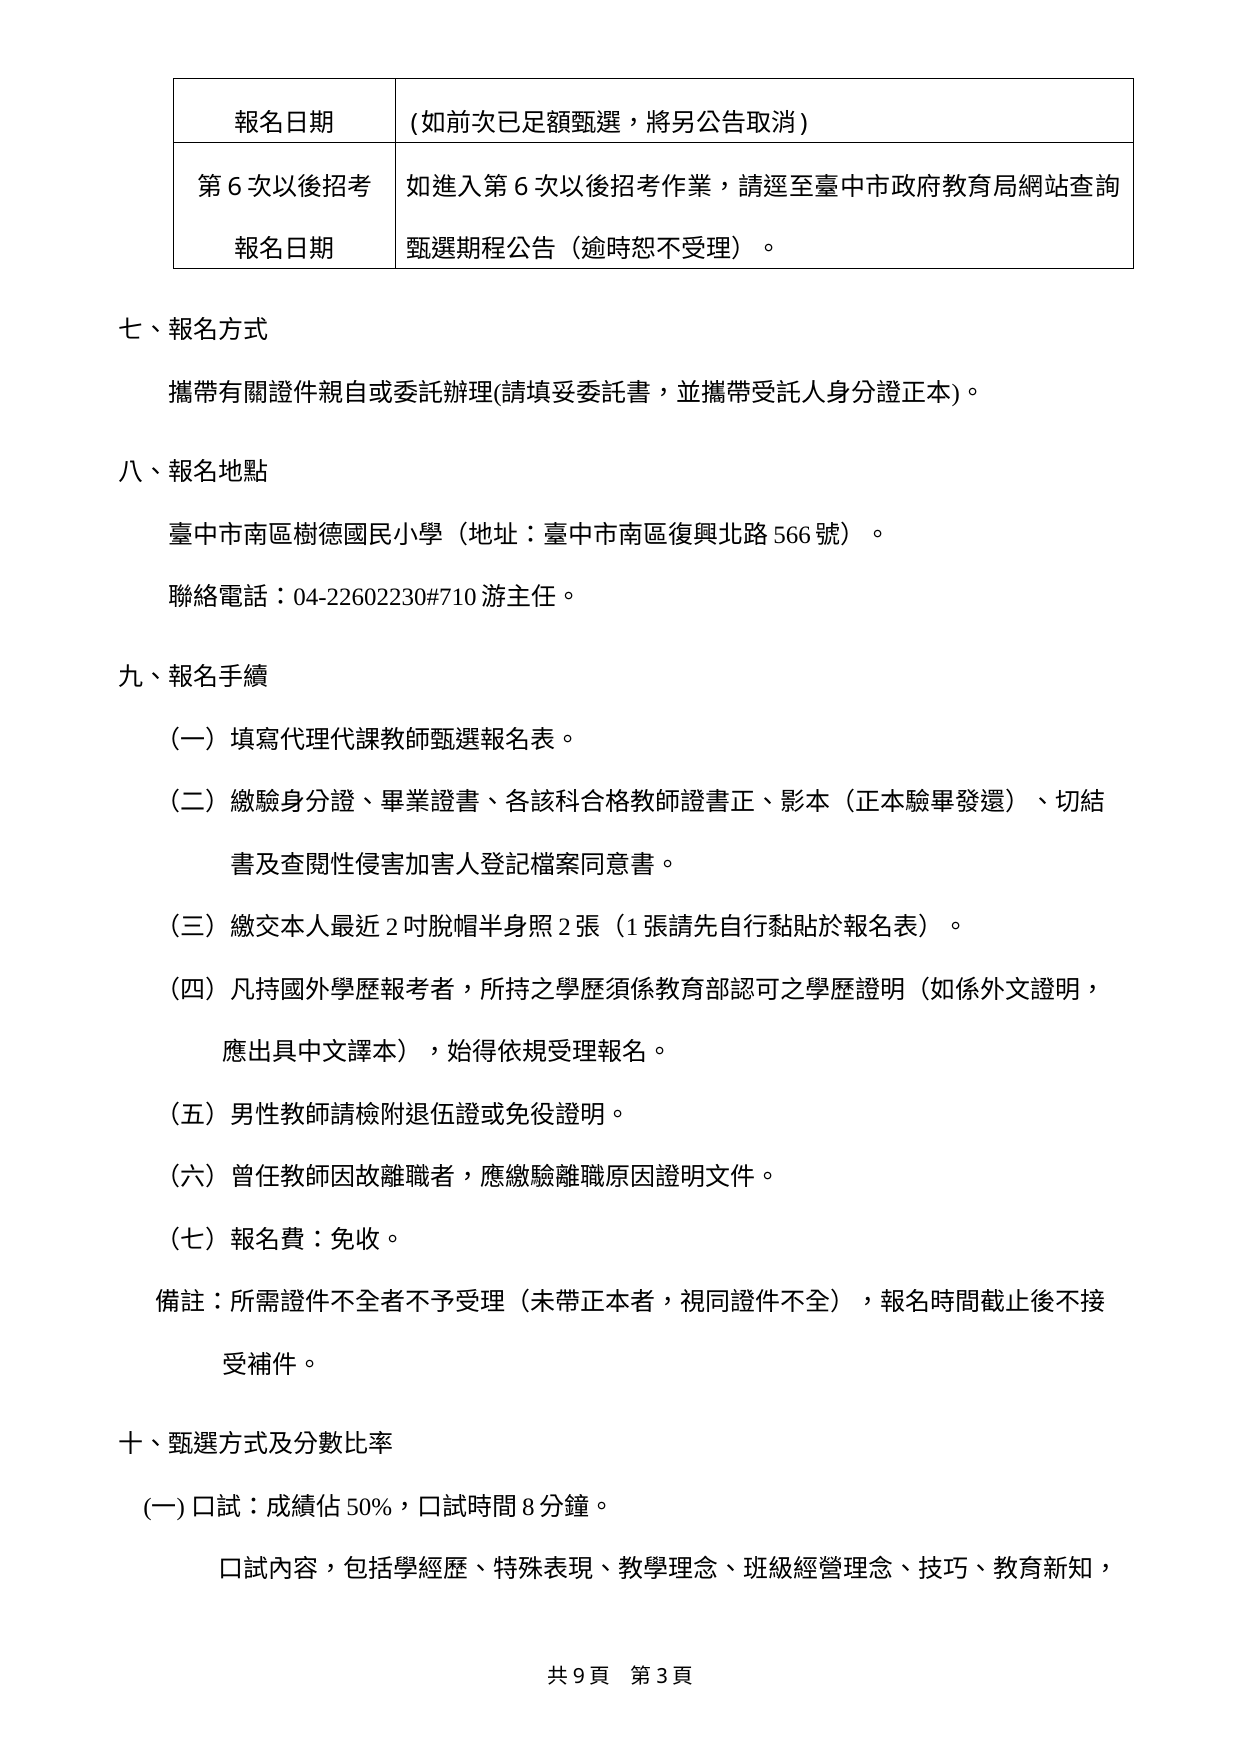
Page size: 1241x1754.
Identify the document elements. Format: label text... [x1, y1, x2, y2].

text （六）曾任教師因故離職者，應繳驗離職原因證明文件。 [156, 1133, 1122, 1196]
table_cell 如進入第6次以後招考作業，請逕至臺中市政府教育局網站查詢甄選期程公告（逾時恕不受理）。 [396, 143, 1133, 268]
text （三）繳交本人最近2吋脫帽半身照2張（1張請先自行黏貼於報名表）。 [156, 883, 1122, 946]
table_cell 第6次以後招考 報名日期 [174, 143, 395, 268]
table_cell (如前次已足額甄選，將另公告取消) [396, 79, 1133, 142]
text （一）填寫代理代課教師甄選報名表。 [118, 696, 1122, 758]
text (一) 口試：成績佔50%，口試時間8分鐘。 [118, 1463, 1122, 1525]
text （四）凡持國外學歷報考者，所持之學歷須係教育部認可之學歷證明（如係外文證明，應出具中文譯本），始得依規受理報名。 [156, 946, 1122, 1071]
text 九、報名手續 [118, 633, 1122, 696]
text （七）報名費：免收。 [156, 1196, 1122, 1258]
text 口試內容，包括學經歷、特殊表現、教學理念、班級經營理念、技巧、教育新知， [218, 1525, 1122, 1588]
text 十、甄選方式及分數比率 [118, 1400, 1122, 1463]
text 聯絡電話：04-22602230#710游主任。 [168, 553, 1122, 616]
text （二）繳驗身分證、畢業證書、各該科合格教師證書正、影本（正本驗畢發還）、切結書及查閱性侵害加害人登記檔案同意書。 [156, 758, 1122, 883]
table_cell 報名日期 [174, 79, 395, 142]
text 備註：所需證件不全者不予受理（未帶正本者，視同證件不全），報名時間截止後不接受補件。 [156, 1258, 1122, 1383]
text （五）男性教師請檢附退伍證或免役證明。 [156, 1071, 1122, 1133]
text 八、報名地點 臺中市南區樹德國民小學（地址：臺中市南區復興北路566號）。 [118, 428, 1122, 553]
text 七、報名方式 攜帶有關證件親自或委託辦理(請填妥委託書，並攜帶受託人身分證正本)。 [118, 286, 1122, 411]
